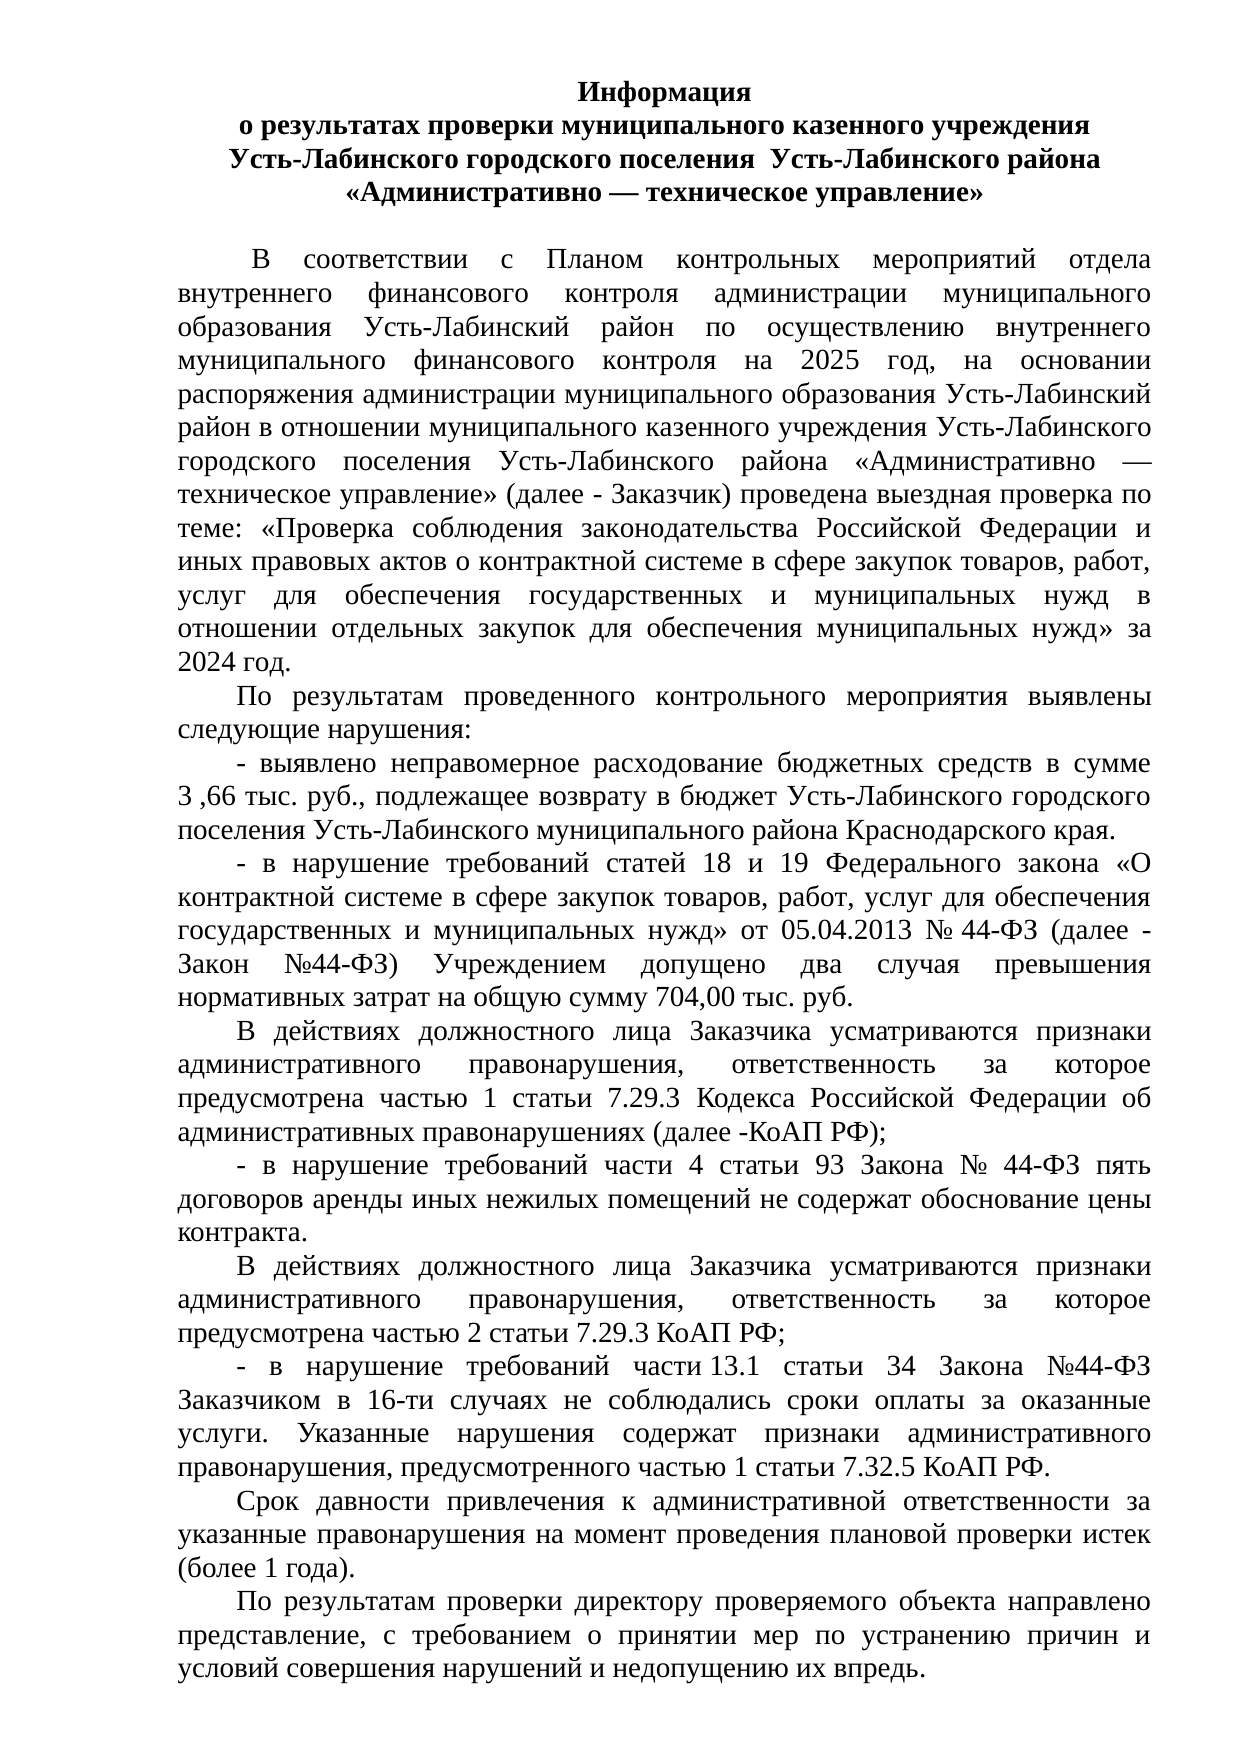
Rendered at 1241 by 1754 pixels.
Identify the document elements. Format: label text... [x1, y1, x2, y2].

text В соответствии с Планом контрольных мероприятий отдела внутреннего финансового контроля администрации муниципального образования Усть-Лабинский район по осуществлению внутреннего муниципального финансового контроля на 2025 год, на основании распоряжения администрации муниципального образования Усть-Лабинский район в отношении муниципального казенного учреждения Усть-Лабинского городского поселения Усть-Лабинского района «Административно — техническое управление» (далее - Заказчик) проведена выездная проверка по теме: «Проверка соблюдения законодательства Российской Федерации и иных правовых актов о контрактной системе в сфере закупок товаров, работ, услуг для обеспечения государственных и муниципальных нужд в отношении отдельных закупок для обеспечения муниципальных нужд» за 2024 год. [177, 242, 1152, 678]
text о результатах проверки муниципального казенного учреждения [177, 107, 1152, 141]
text - в нарушение требований части 4 статьи 93 Закона № 44-ФЗ пять договоров аренды иных нежилых помещений не содержат обоснование цены контракта. [177, 1147, 1152, 1248]
text Информация [177, 74, 1152, 107]
text Усть-Лабинского городского поселения Усть-Лабинского района «Административно — техническое управление» [177, 141, 1152, 208]
text По результатам проведенного контрольного мероприятия выявлены следующие нарушения: [177, 678, 1152, 745]
text - выявлено неправомерное расходование бюджетных средств в сумме 3 ,66 тыс. руб., подлежащее возврату в бюджет Усть-Лабинского городского поселения Усть-Лабинского муниципального района Краснодарского края. [177, 745, 1152, 845]
text В действиях должностного лица Заказчика усматриваются признаки административного правонарушения, ответственность за которое предусмотрена частью 2 статьи 7.29.3 КоАП РФ; [177, 1248, 1152, 1348]
text По результатам проверки директору проверяемого объекта направлено представление, с требованием о принятии мер по устранению причин и условий совершения нарушений и недопущению их впредь. [177, 1583, 1152, 1684]
text - в нарушение требований статей 18 и 19 Федерального закона «О контрактной системе в сфере закупок товаров, работ, услуг для обеспечения государственных и муниципальных нужд» от 05.04.2013 № 44-ФЗ (далее - Закон №44-ФЗ) Учреждением допущено два случая превышения нормативных затрат на общую сумму 704,00 тыс. руб. [177, 845, 1152, 1013]
text - в нарушение требований части 13.1 статьи 34 Закона №44-ФЗ Заказчиком в 16-ти случаях не соблюдались сроки оплаты за оказанные услуги. Указанные нарушения содержат признаки административного правонарушения, предусмотренного частью 1 статьи 7.32.5 КоАП РФ. [177, 1348, 1152, 1483]
text В действиях должностного лица Заказчика усматриваются признаки административного правонарушения, ответственность за которое предусмотрена частью 1 статьи 7.29.3 Кодекса Российской Федерации об административных правонарушениях (далее -КоАП РФ); [177, 1013, 1152, 1147]
text Срок давности привлечения к административной ответственности за указанные правонарушения на момент проведения плановой проверки истек (более 1 года). [177, 1483, 1152, 1583]
